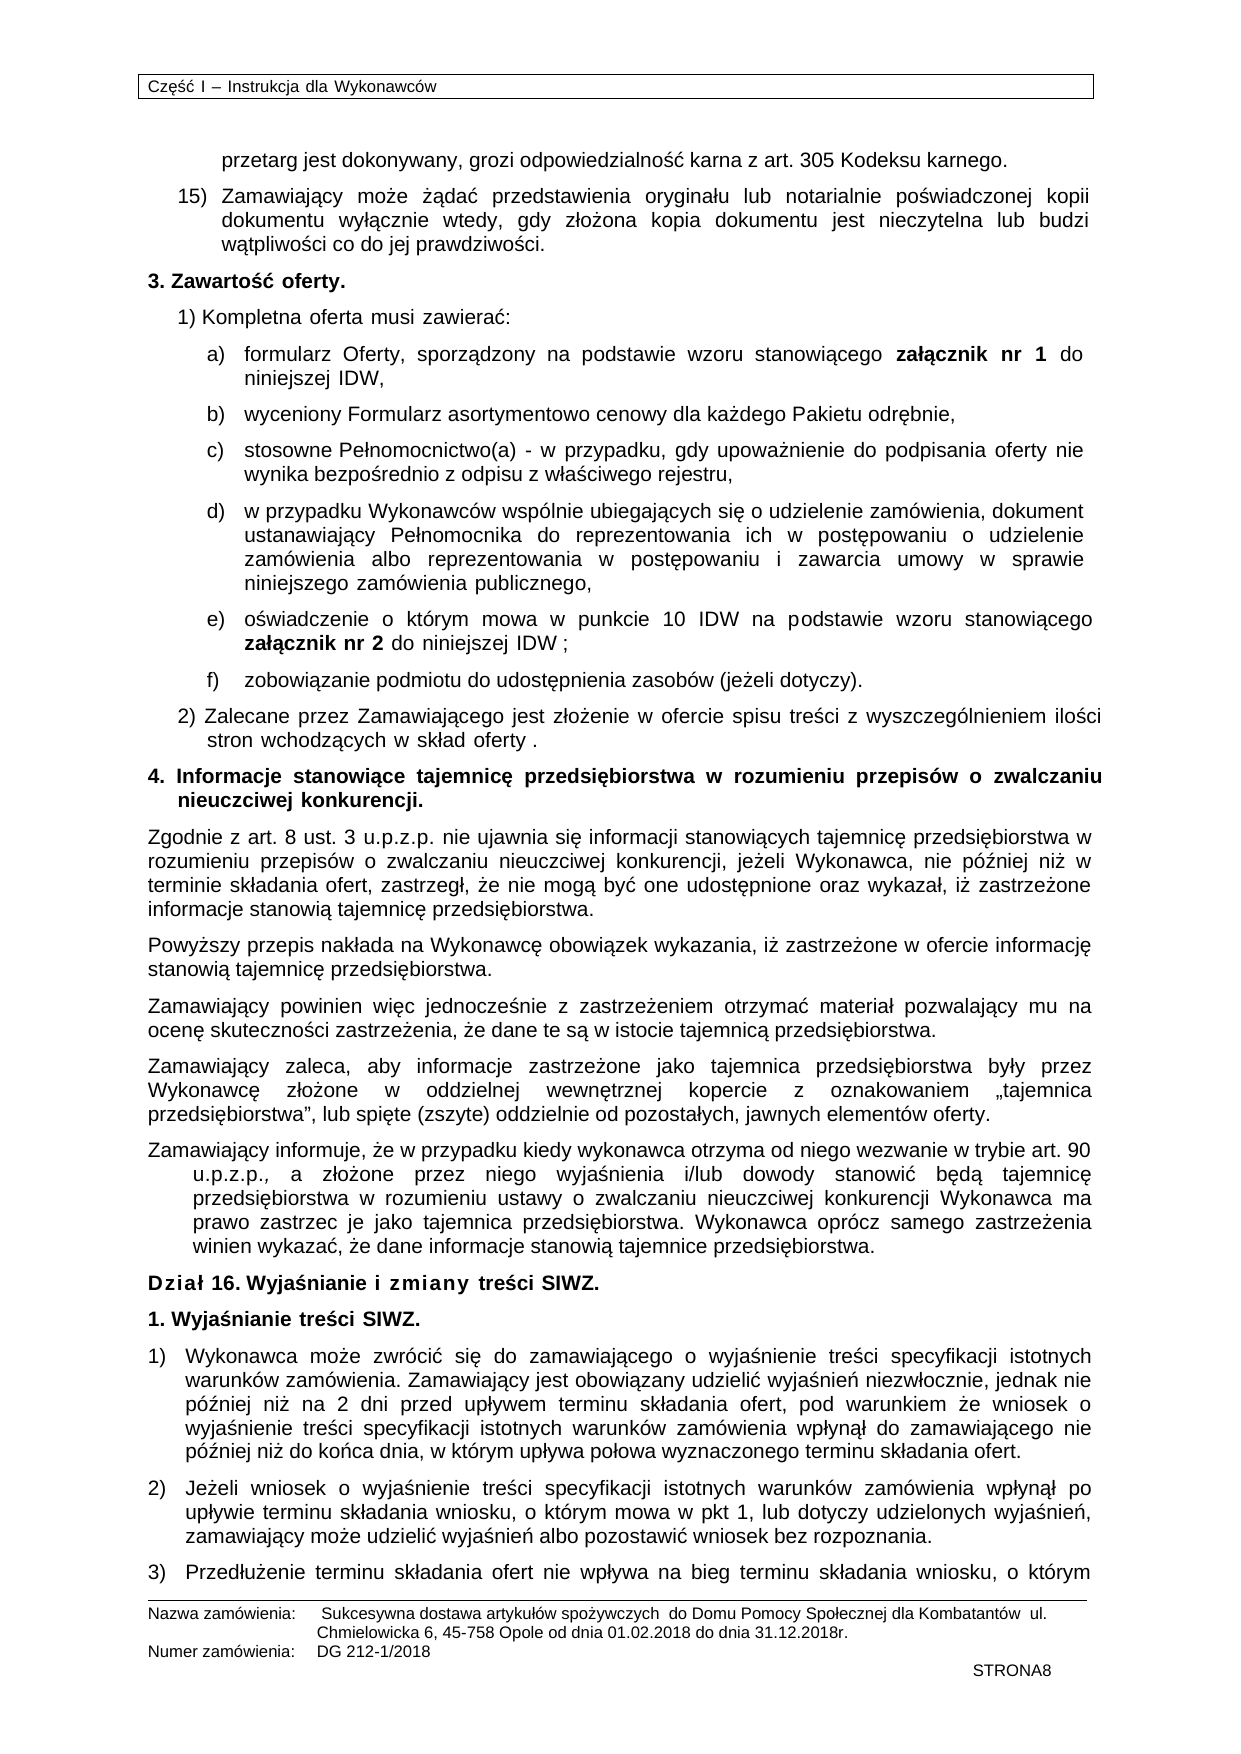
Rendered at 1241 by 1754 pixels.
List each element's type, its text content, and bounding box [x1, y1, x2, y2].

text Zamawiający zaleca, aby informacje zastrzeżone jako tajemnica przedsiębiorstwa były przez Wykonawcę złożone w oddzielnej wewnętrznej kopercie z oznakowaniem „tajemnica przedsiębiorstwa”, lub spięte (zszyte) oddzielnie od pozostałych, jawnych elementów oferty. [148, 1054, 1093, 1126]
text Zgodnie z art. 8 ust. 3 u.p.z.p. nie ujawnia się informacji stanowiących tajemnicę przedsiębiorstwa w rozumieniu przepisów o zwalczaniu nieuczciwej konkurencji, jeżeli Wykonawca, nie później niż w terminie składania ofert, zastrzegł, że nie mogą być one udostępnione oraz wykazał, iż zastrzeżone informacje stanowią tajemnicę przedsiębiorstwa. [148, 825, 1093, 921]
text 1. Wyjaśnianie treści SIWZ. [148, 1307, 1095, 1331]
text 1) Wykonawca może zwrócić się do zamawiającego o wyjaśnienie treści specyfikacji istotnych warunków zamówienia. Zamawiający jest obowiązany udzielić wyjaśnień niezwłocznie, jednak nie później niż na 2 dni przed upływem terminu składania ofert, pod warunkiem że wniosek o wyjaśnienie treści specyfikacji istotnych warunków zamówienia wpłynął do zamawiającego nie później niż do końca dnia, w którym upływa połowa wyznaczonego terminu składania ofert. [148, 1343, 1093, 1463]
text 3. Zawartość oferty. [148, 268, 1095, 292]
list oświadczenie o którym mowa w punkcie 10 IDW na podstawie wzoru stanowiącego załącznik nr 2 do niniejszej IDW ; [207, 607, 1093, 655]
text 1) Kompletna oferta musi zawierać: [177, 305, 1084, 329]
text 2) Jeżeli wniosek o wyjaśnienie treści specyfikacji istotnych warunków zamówienia wpłynął po upływie terminu składania wniosku, o którym mowa w pkt 1, lub dotyczy udzielonych wyjaśnień, zamawiający może udzielić wyjaśnień albo pozostawić wniosek bez rozpoznania. [148, 1476, 1093, 1548]
text Dział 16. Wyjaśnianie i zmiany treści SIWZ. [148, 1271, 1095, 1294]
list stosowne Pełnomocnictwo(a) - w przypadku, gdy upoważnienie do podpisania oferty nie wynika bezpośrednio z odpisu z właściwego rejestru, [207, 438, 1084, 486]
list wyceniony Formularz asortymentowo cenowy dla każdego Pakietu odrębnie, [207, 402, 1084, 426]
list przetarg jest dokonywany, grozi odpowiedzialność karna z art. 305 Kodeksu karnego. [177, 148, 1090, 172]
text Zamawiający powinien więc jednocześnie z zastrzeżeniem otrzymać materiał pozwalający mu na ocenę skuteczności zastrzeżenia, że dane te są w istocie tajemnicą przedsiębiorstwa. [148, 993, 1093, 1041]
subtitle Zamawiający informuje, że w przypadku kiedy wykonawca otrzyma od niego wezwanie w trybie art. 90 u.p.z.p., a złożone przez niego wyjaśnienia i/lub dowody stanowić będą tajemnicę przedsiębiorstwa w rozumieniu ustawy o zwalczaniu nieuczciwej konkurencji Wykonawca ma prawo zastrzec je jako tajemnica przedsiębiorstwa. Wykonawca oprócz samego zastrzeżenia winien wykazać, że dane informacje stanowią tajemnice przedsiębiorstwa. [148, 1138, 1093, 1258]
list w przypadku Wykonawców wspólnie ubiegających się o udzielenie zamówienia, dokument ustanawiający Pełnomocnika do reprezentowania ich w postępowaniu o udzielenie zamówienia albo reprezentowania w postępowaniu i zawarcia umowy w sprawie niniejszego zamówienia publicznego, [207, 499, 1084, 594]
list zobowiązanie podmiotu do udostępnienia zasobów (jeżeli dotyczy). [207, 667, 1093, 691]
list Zamawiający może żądać przedstawienia oryginału lub notarialnie poświadczonej kopii dokumentu wyłącznie wtedy, gdy złożona kopia dokumentu jest nieczytelna lub budzi wątpliwości co do jej prawdziwości. [177, 184, 1090, 256]
text 3) Przedłużenie terminu składania ofert nie wpływa na bieg terminu składania wniosku, o którym [148, 1560, 1093, 1584]
list formularz Oferty, sporządzony na podstawie wzoru stanowiącego załącznik nr 1 do niniejszej IDW, [207, 341, 1084, 389]
text 2) Zalecane przez Zamawiającego jest złożenie w ofercie spisu treści z wyszczególnieniem ilości stron wchodzących w skład oferty . [177, 704, 1101, 752]
text 4. Informacje stanowiące tajemnicę przedsiębiorstwa w rozumieniu przepisów o zwalczaniu nieuczciwej konkurencji. [148, 764, 1103, 812]
text Powyższy przepis nakłada na Wykonawcę obowiązek wykazania, iż zastrzeżone w ofercie informację stanowią tajemnicę przedsiębiorstwa. [148, 933, 1093, 981]
